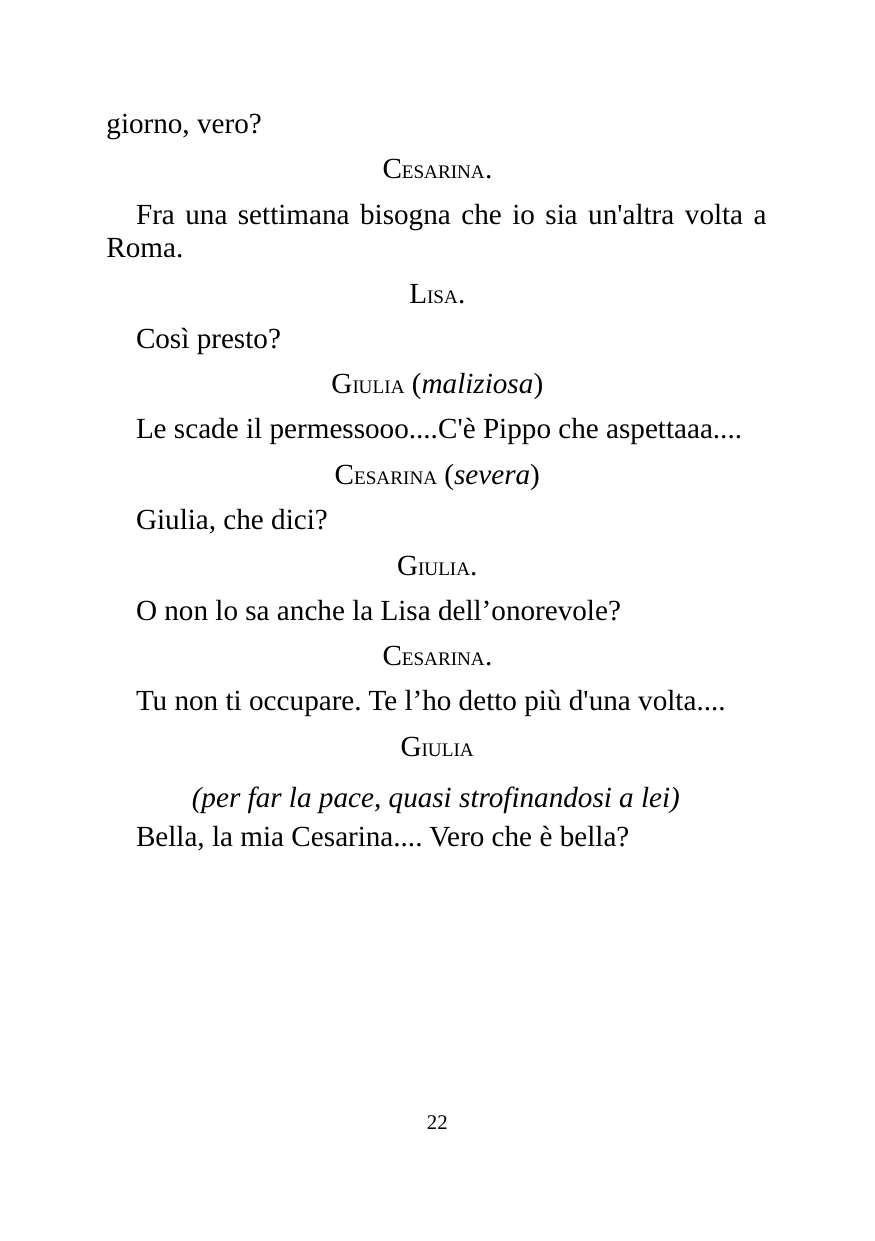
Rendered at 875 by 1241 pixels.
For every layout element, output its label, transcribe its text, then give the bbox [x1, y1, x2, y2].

text Tu non ti occupare. Te l’ho detto più d'una volta.... [106, 683, 768, 717]
text Cesarina (severa) [106, 457, 768, 491]
text Le scade il permessooo....C'è Pippo che aspettaaa.... [106, 412, 768, 445]
text Giulia, che dici? [106, 502, 768, 536]
text Cesarina. [106, 638, 768, 672]
text Lisa. [106, 276, 768, 309]
text Giulia (maliziosa) [106, 366, 768, 400]
text Bella, la mia Cesarina.... Vero che è bella? [106, 819, 768, 853]
text Cesarina. [106, 152, 768, 185]
text Così presto? [106, 321, 768, 354]
text (per far la pace, quasi strofinandosi a lei) [106, 780, 768, 814]
text O non lo sa anche la Lisa dell’onorevole? [106, 593, 768, 626]
text Fra una settimana bisogna che io sia un'altra volta a Roma. [106, 197, 768, 264]
text giorno, vero? [106, 106, 768, 140]
text Giulia. [106, 548, 768, 581]
text Giulia [106, 729, 768, 762]
